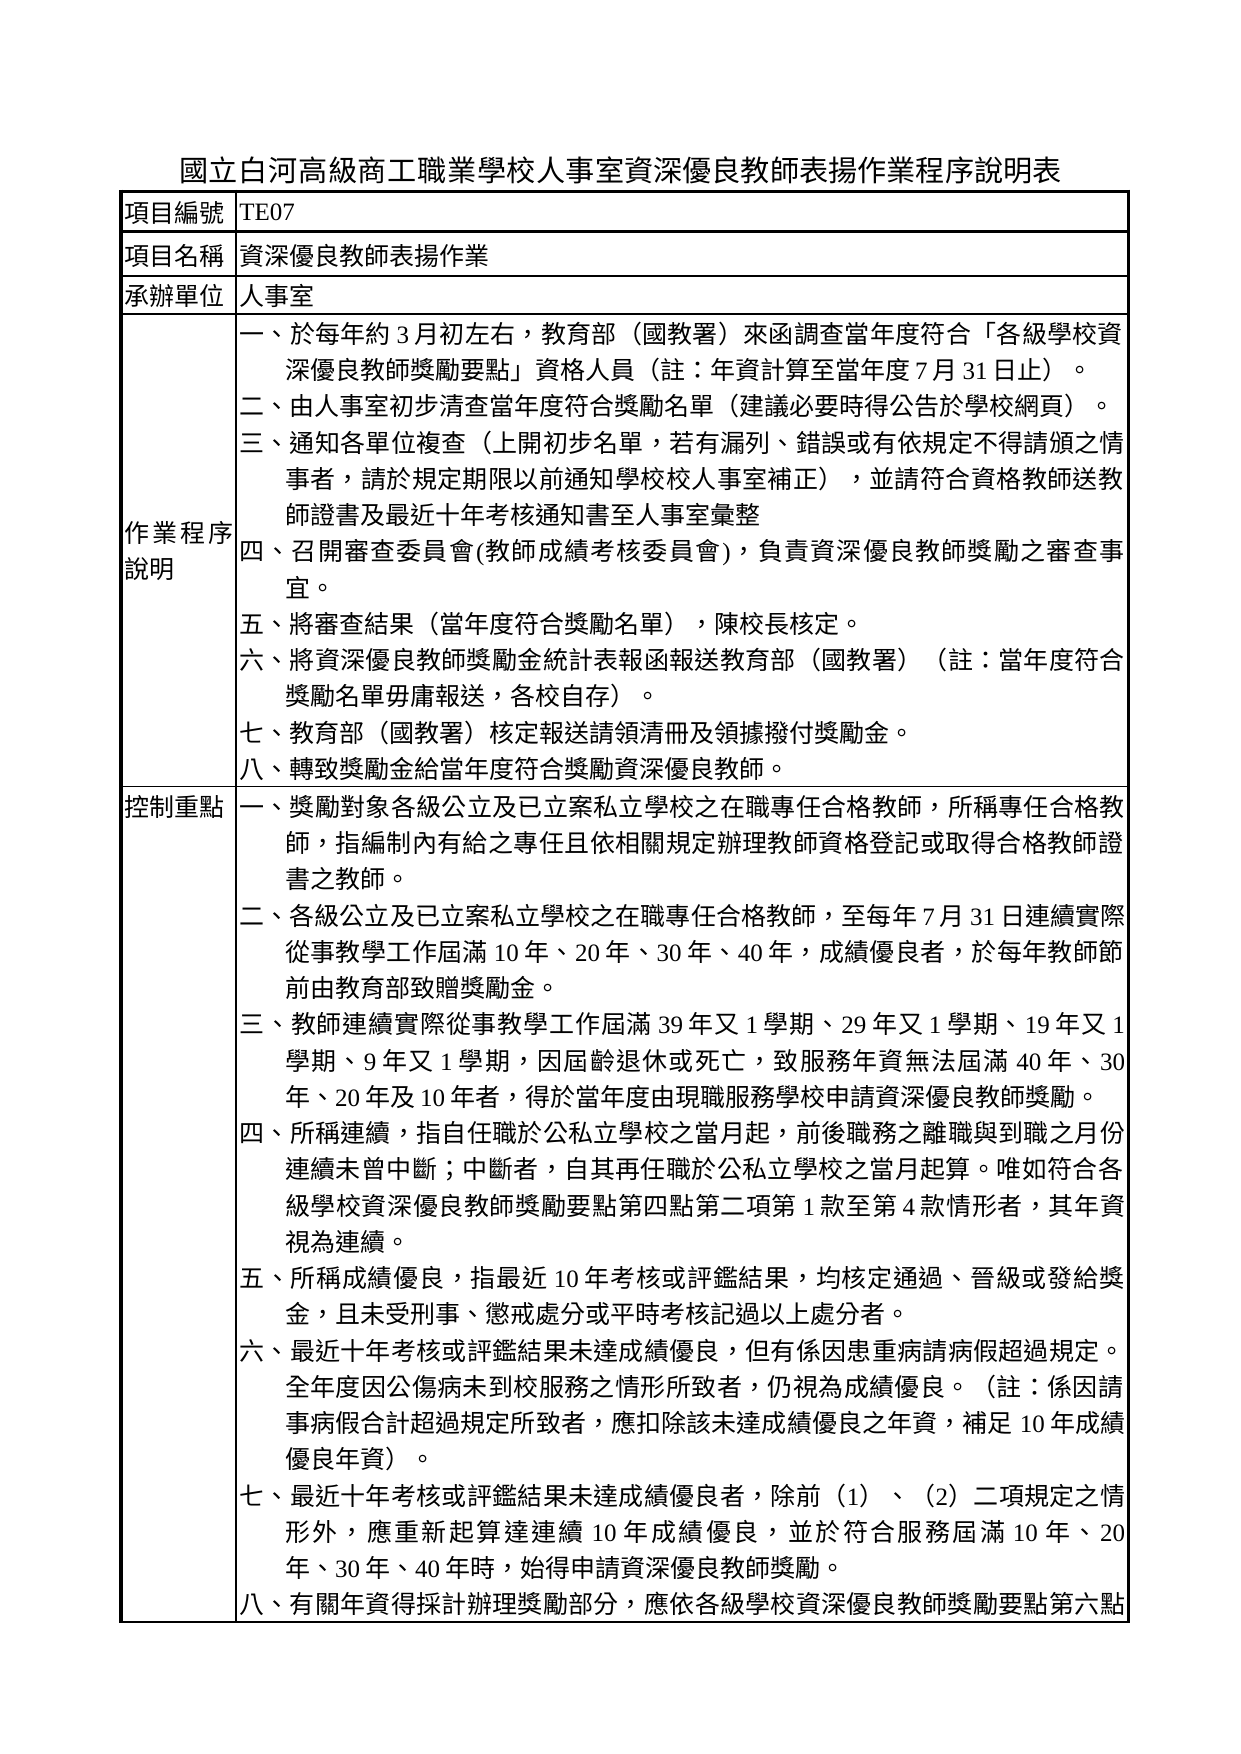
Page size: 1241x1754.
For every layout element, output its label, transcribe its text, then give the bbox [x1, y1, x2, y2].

table_header TE07 [237, 193, 1127, 230]
table_cell 一、於每年約3月初左右，教育部（國教署）來函調查當年度符合「各級學校資深優良教師獎勵要點」資格人員（註：年資計算至當年度7月31日止）。 二、由人事室初步清查當年度符合獎勵名單（建議必要時得公告於學校網頁）。 三、通知各單位複查（上開初步名單，若有漏列、錯誤或有依規定不得請頒之情事者，請於規定期限以前通知學校校人事室補正），並請符合資格教師送教師證書及最近十年考核通知書至人事室彙整 四、召開審查委員會(教師成績考核委員會)，負責資深優良教師獎勵之審查事宜。 五、將審查結果（當年度符合獎勵名單），陳校長核定。 六、將資深優良教師獎勵金統計表報函報送教育部（國教署）（註：當年度符合獎勵名單毋庸報送，各校自存）。 七、教育部（國教署）核定報送請領清冊及領據撥付獎勵金。 八、轉致獎勵金給當年度符合獎勵資深優良教師。 [237, 315, 1127, 786]
text 國立白河高級商工職業學校人事室資深優良教師表揚作業程序說明表 [118, 127, 1122, 189]
table_header 項目編號 [123, 193, 235, 230]
table_cell 人事室 [237, 277, 1127, 313]
table_cell 承辦單位 [123, 277, 235, 313]
table_cell 資深優良教師表揚作業 [237, 233, 1127, 275]
table_cell 一、獎勵對象各級公立及已立案私立學校之在職專任合格教師，所稱專任合格教師，指編制內有給之專任且依相關規定辦理教師資格登記或取得合格教師證書之教師。 二、各級公立及已立案私立學校之在職專任合格教師，至每年7月31日連續實際從事教學工作屆滿10年、20年、30年、40年，成績優良者，於每年教師節前由教育部致贈獎勵金。 三、教師連續實際從事教學工作屆滿39年又1學期、29年又1學期、19年又1學期、9年又1學期，因屆齡退休或死亡，致服務年資無法屆滿40年、30年、20年及10年者，得於當年度由現職服務學校申請資深優良教師獎勵。 四、所稱連續，指自任職於公私立學校之當月起，前後職務之離職與到職之月份連續未曾中斷；中斷者，自其再任職於公私立學校之當月起算。唯如符合各級學校資深優良教師獎勵要點第四點第二項第1款至第4款情形者，其年資視為連續。 五、所稱成績優良，指最近10年考核或評鑑結果，均核定通過、晉級或發給獎金，且未受刑事、懲戒處分或平時考核記過以上處分者。 六、最近十年考核或評鑑結果未達成績優良，但有係因患重病請病假超過規定。全年度因公傷病未到校服務之情形所致者，仍視為成績優良。（註：係因請事病假合計超過規定所致者，應扣除該未達成績優良之年資，補足10年成績優良年資）。 七、最近十年考核或評鑑結果未達成績優良者，除前（1）、（2）二項規定之情形外，應重新起算達連續10年成績優良，並於符合服務屆滿10年、20年、30年、40年時，始得申請資深優良教師獎勵。 八、有關年資得採計辦理獎勵部分，應依各級學校資深優良教師獎勵要點第六點 [237, 787, 1127, 1621]
table_cell 項目名稱 [123, 233, 235, 275]
table_cell 作業程序說明 [123, 315, 235, 786]
table_cell 控制重點 [123, 787, 235, 1621]
